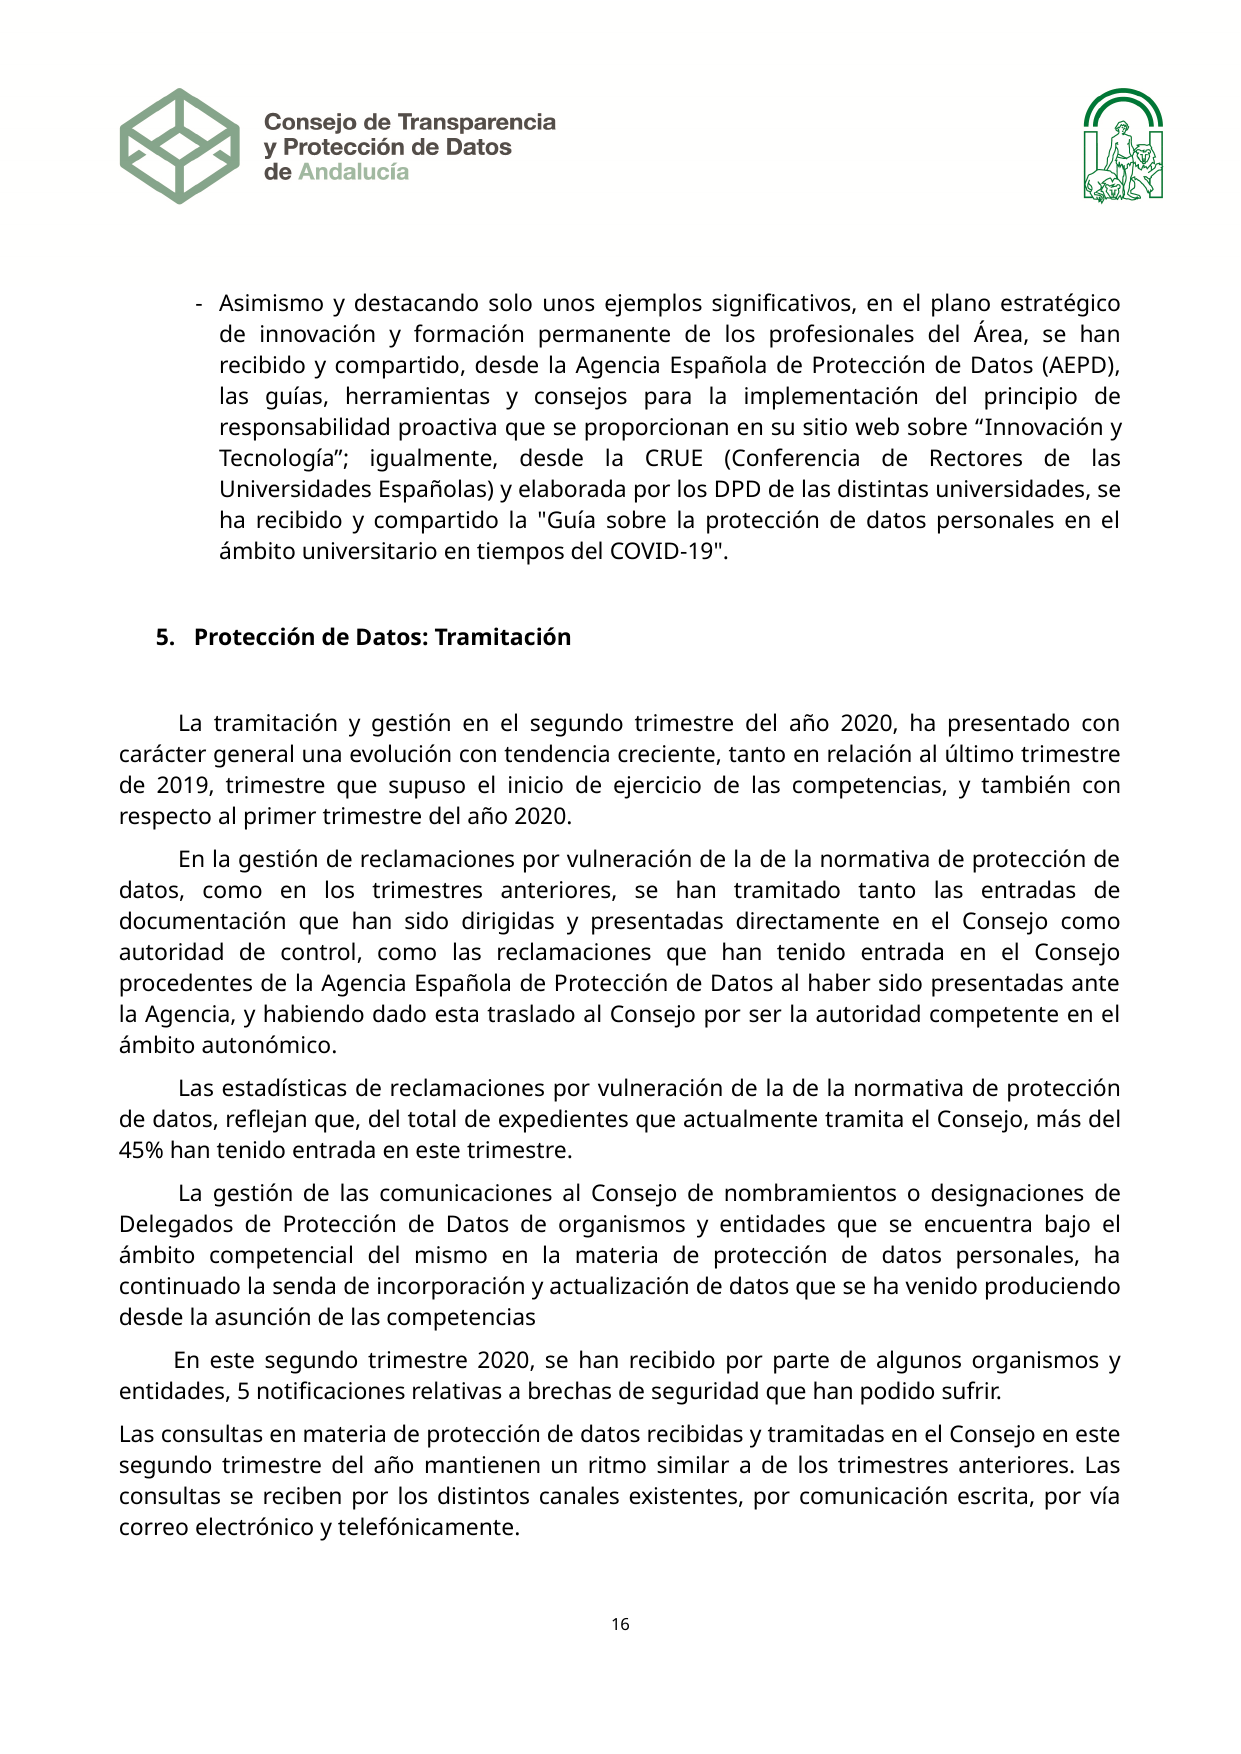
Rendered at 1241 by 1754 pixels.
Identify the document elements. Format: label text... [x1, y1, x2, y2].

list Protección de Datos: Tramitación [156, 621, 1122, 652]
text Las estadísticas de reclamaciones por vulneración de la de la normativa de protección de datos, reflejan que, del total de expedientes que actualmente tramita el Consejo, más del 45% han tenido entrada en este trimestre. [118, 1072, 1122, 1165]
text La tramitación y gestión en el segundo trimestre del año 2020, ha presentado con carácter general una evolución con tendencia creciente, tanto en relación al último trimestre de 2019, trimestre que supuso el inicio de ejercicio de las competencias, y también con respecto al primer trimestre del año 2020. [118, 707, 1122, 831]
text En la gestión de reclamaciones por vulneración de la de la normativa de protección de datos, como en los trimestres anteriores, se han tramitado tanto las entradas de documentación que han sido dirigidas y presentadas directamente en el Consejo como autoridad de control, como las reclamaciones que han tenido entrada en el Consejo procedentes de la Agencia Española de Protección de Datos al haber sido presentadas ante la Agencia, y habiendo dado esta traslado al Consejo por ser la autoridad competente en el ámbito autonómico. [118, 843, 1122, 1060]
text - Asimismo y destacando solo unos ejemplos significativos, en el plano estratégico de innovación y formación permanente de los profesionales del Área, se han recibido y compartido, desde la Agencia Española de Protección de Datos (AEPD), las guías, herramientas y consejos para la implementación del principio de responsabilidad proactiva que se proporcionan en su sitio web sobre “Innovación y Tecnología”; igualmente, desde la CRUE (Conferencia de Rectores de las Universidades Españolas) y elaborada por los DPD de las distintas universidades, se ha recibido y compartido la "Guía sobre la protección de datos personales en el ámbito universitario en tiempos del COVID-19". [195, 287, 1122, 566]
text La gestión de las comunicaciones al Consejo de nombramientos o designaciones de Delegados de Protección de Datos de organismos y entidades que se encuentra bajo el ámbito competencial del mismo en la materia de protección de datos personales, ha continuado la senda de incorporación y actualización de datos que se ha venido produciendo desde la asunción de las competencias [118, 1177, 1122, 1332]
text Las consultas en materia de protección de datos recibidas y tramitadas en el Consejo en este segundo trimestre del año mantienen un ritmo similar a de los trimestres anteriores. Las consultas se reciben por los distintos canales existentes, por comunicación escrita, por vía correo electrónico y telefónicamente. [118, 1418, 1122, 1542]
text En este segundo trimestre 2020, se han recibido por parte de algunos organismos y entidades, 5 notificaciones relativas a brechas de seguridad que han podido sufrir. [118, 1344, 1122, 1406]
